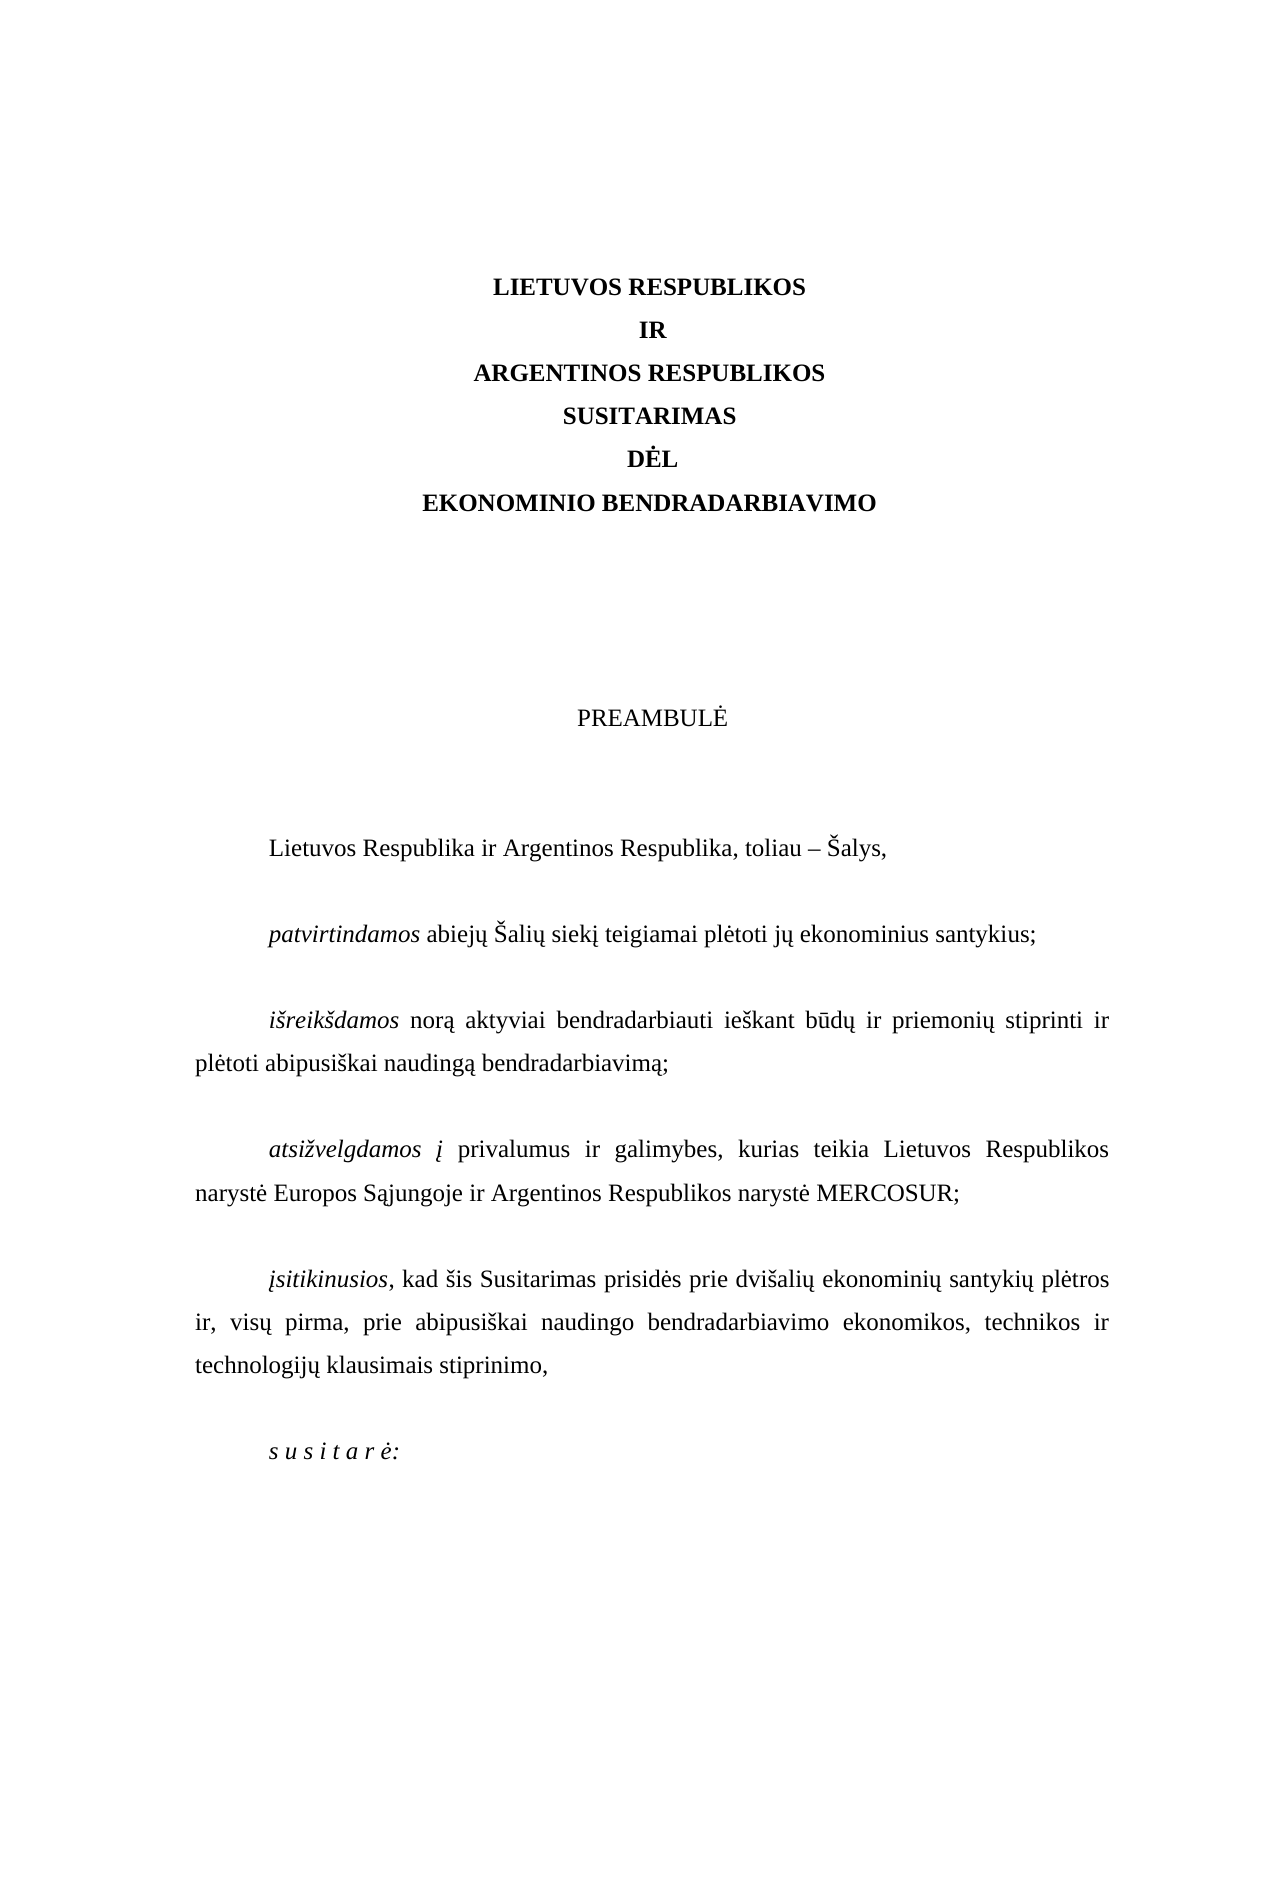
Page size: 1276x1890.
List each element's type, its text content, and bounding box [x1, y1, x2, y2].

text PREAMBULĖ [195, 703, 1110, 732]
text įsitikinusios, kad šis Susitarimas prisidės prie dvišalių ekonominių santykių plėtros ir, visų pirma, prie abipusiškai naudingo bendradarbiavimo ekonomikos, technikos ir technologijų klausimais stiprinimo, [195, 1264, 1110, 1379]
text SUSITARIMAS [195, 401, 1110, 430]
text LIETUVOS RESPUBLIKOS [195, 272, 1110, 301]
text s u s i t a r ė: [195, 1436, 1110, 1465]
text Lietuvos Respublika ir Argentinos Respublika, toliau – Šalys, [195, 833, 1110, 861]
text patvirtindamos abiejų Šalių siekį teigiamai plėtoti jų ekonominius santykius; [195, 919, 1110, 948]
text DĖL [195, 444, 1110, 473]
text ARGENTINOS RESPUBLIKOS [195, 358, 1110, 387]
text IR [195, 315, 1110, 344]
text išreikšdamos norą aktyviai bendradarbiauti ieškant būdų ir priemonių stiprinti ir plėtoti abipusiškai naudingą bendradarbiavimą; [195, 1005, 1110, 1077]
text atsižvelgdamos į privalumus ir galimybes, kurias teikia Lietuvos Respublikos narystė Europos Sąjungoje ir Argentinos Respublikos narystė MERCOSUR; [195, 1134, 1110, 1206]
text EKONOMINIO BENDRADARBIAVIMO [195, 488, 1110, 516]
